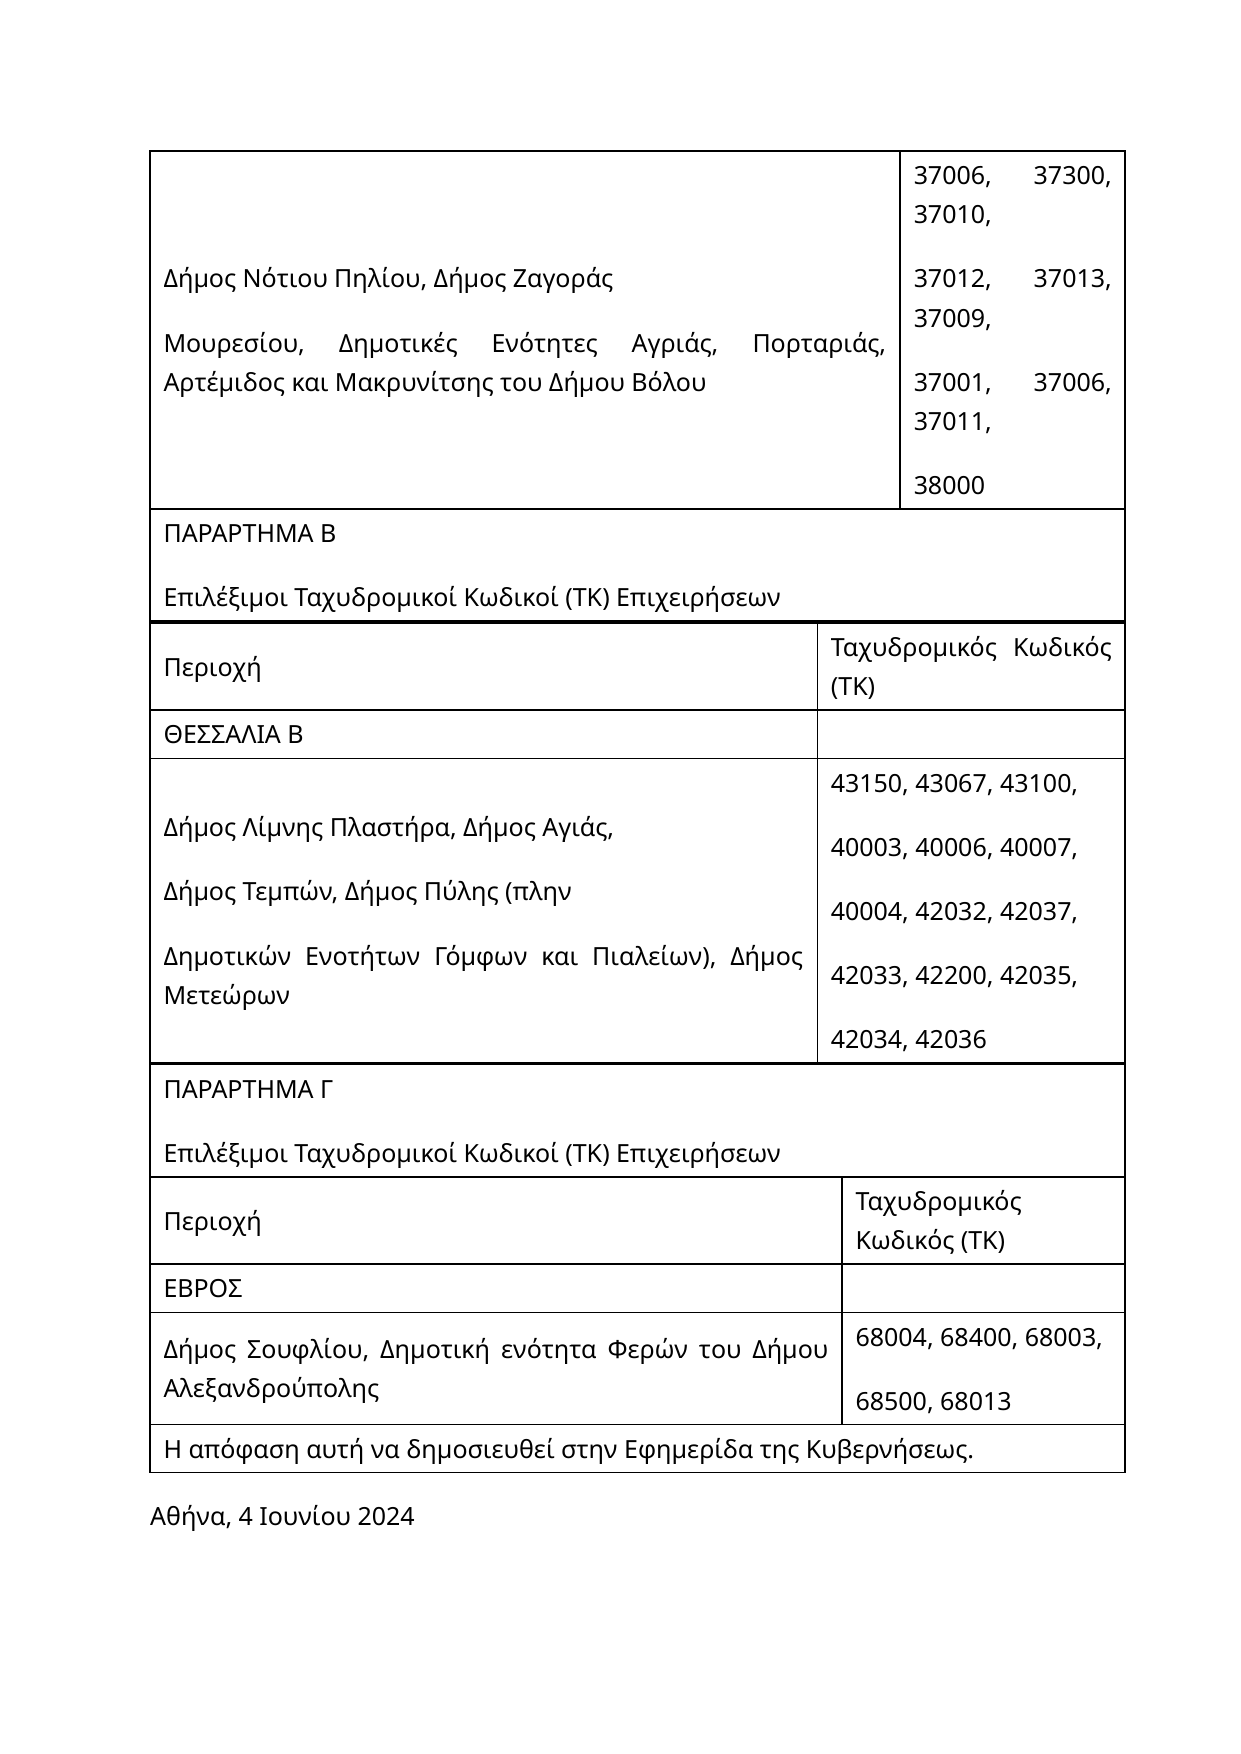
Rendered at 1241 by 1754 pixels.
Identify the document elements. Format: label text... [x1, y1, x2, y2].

table_cell 43150, 43067, 43100, 40003, 40006, 40007, 40004, 42032, 42037, 42033, 42200, 42035, 42034, 42036 [818, 759, 1124, 1062]
table_header ΠΑΡΑΡΤΗΜΑ Γ Επιλέξιμοι Ταχυδρομικοί Κωδικοί (ΤΚ) Επιχειρήσεων [151, 1065, 1124, 1176]
table_cell Δήμος Σουφλίου, Δημοτική ενότητα Φερών του Δήμου Αλεξανδρούπολης [151, 1313, 841, 1424]
table_cell [843, 1265, 1124, 1311]
table_cell ΕΒΡΟΣ [151, 1265, 841, 1311]
table_cell Η απόφαση αυτή να δημοσιευθεί στην Εφημερίδα της Κυβερνήσεως. [151, 1425, 1124, 1472]
table_header Ταχυδρομικός Κωδικός (ΤΚ) [818, 624, 1124, 709]
table_cell [818, 711, 1124, 757]
table_cell Δήμος Λίμνης Πλαστήρα, Δήμος Αγιάς, Δήμος Τεμπών, Δήμος Πύλης (πλην Δημοτικών Ενοτήτων Γόμφων και Πιαλείων), Δήμος Μετεώρων [151, 759, 817, 1062]
text Αθήνα, 4 Ιουνίου 2024 [150, 1498, 1090, 1532]
table_cell 68004, 68400, 68003, 68500, 68013 [843, 1313, 1124, 1424]
table_header Περιοχή [151, 624, 817, 709]
table_cell ΠΑΡΑΡΤΗΜΑ Β Επιλέξιμοι Ταχυδρομικοί Κωδικοί (ΤΚ) Επιχειρήσεων [151, 510, 1124, 620]
table_cell 37006, 37300, 37010, 37012, 37013, 37009, 37001, 37006, 37011, 38000 [901, 152, 1124, 508]
table_cell Ταχυδρομικός Κωδικός (ΤΚ) [843, 1178, 1124, 1263]
table_cell Περιοχή [151, 1178, 841, 1263]
table_cell ΘΕΣΣΑΛΙΑ Β [151, 711, 817, 757]
table_cell Δήμος Νότιου Πηλίου, Δήμος Ζαγοράς Μουρεσίου, Δημοτικές Ενότητες Αγριάς, Πορταριάς, Αρτέμιδος και Μακρυνίτσης του Δήμου Βόλου [151, 152, 899, 508]
